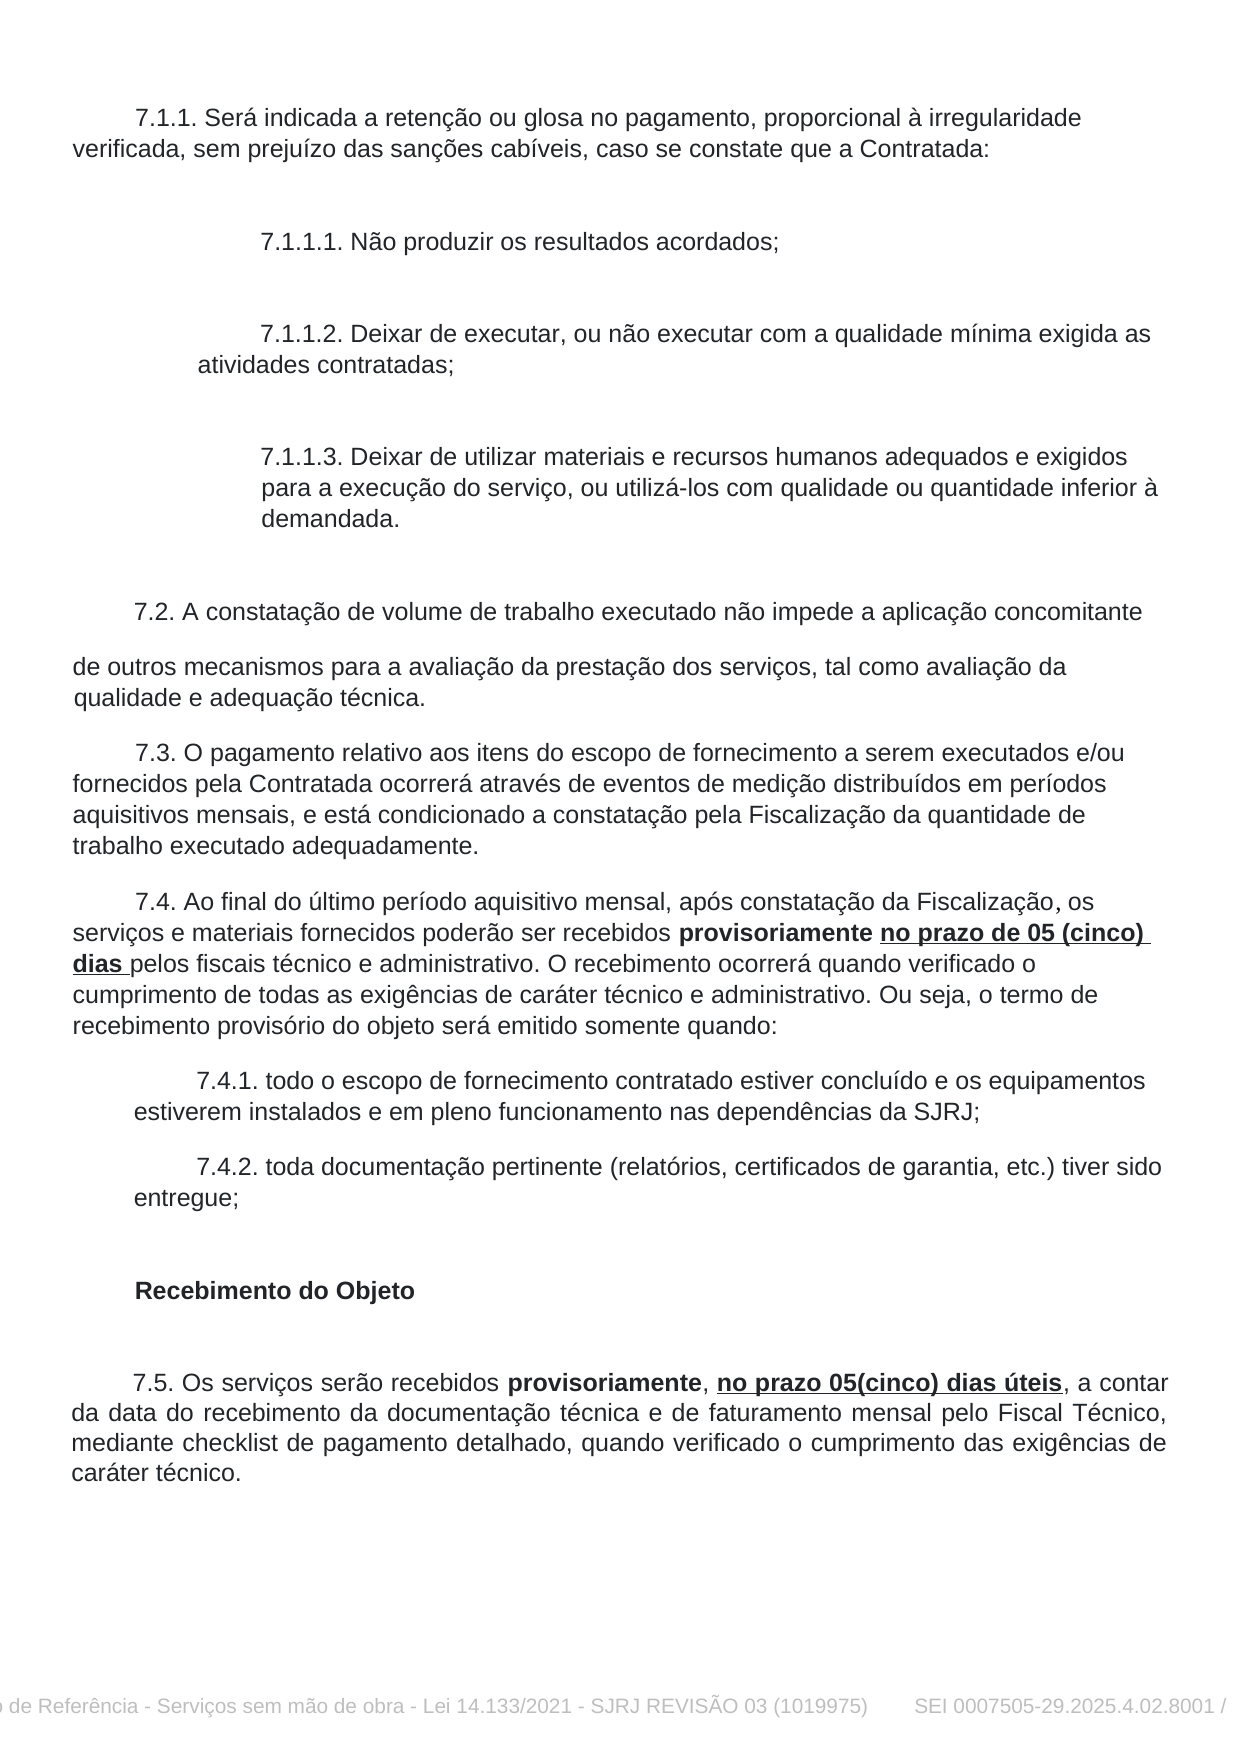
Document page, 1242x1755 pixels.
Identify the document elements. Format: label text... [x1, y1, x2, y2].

text 7.4.2. toda documentação pertinente (relatórios, certificados de garantia, etc.) tiver sido entregue; [133, 1152, 1168, 1212]
text 7.1.1. Será indicada a retenção ou glosa no pagamento, proporcional à irregularidade verificada, sem prejuízo das sanções cabíveis, caso se constate que a Contratada: [72, 103, 1168, 163]
text 7.1.1.3. Deixar de utilizar materiais e recursos humanos adequados e exigidos para a execução do serviço, ou utilizá-los com qualidade ou quantidade inferior à demandada. [260, 442, 1168, 533]
text 7.5. Os serviços serão recebidos provisoriamente, no prazo 05(cinco) dias úteis, a contar da data do recebimento da documentação técnica e de faturamento mensal pelo Fiscal Técnico, mediante checklist de pagamento detalhado, quando verificado o cumprimento das exigências de caráter técnico. [71, 1368, 1169, 1487]
text 7.1.1.2. Deixar de executar, ou não executar com a qualidade mínima exigida as atividades contratadas; [197, 319, 1168, 378]
text 7.4.1. todo o escopo de fornecimento contratado estiver concluído e os equipamentos estiverem instalados e em pleno funcionamento nas dependências da SJRJ; [133, 1066, 1168, 1126]
text de outros mecanismos para a avaliação da prestação dos serviços, tal como avaliação da qualidade e adequação técnica. [72, 652, 1168, 712]
text 7.3. O pagamento relativo aos itens do escopo de fornecimento a serem executados e/ou fornecidos pela Contratada ocorrerá através de eventos de medição distribuídos em períodos aquisitivos mensais, e está condicionado a constatação pela Fiscalização da quantidade de trabalho executado adequadamente. [72, 738, 1168, 860]
text 7.2. A constatação de volume de trabalho executado não impede a aplicação concomitante [133, 597, 1168, 625]
subtitle Recebimento do Objeto [134, 1276, 1170, 1304]
text 7.4. Ao final do último período aquisitivo mensal, após constatação da Fiscalização, os serviços e materiais fornecidos poderão ser recebidos provisoriamente no prazo de 05 (cinco) dias pelos fiscais técnico e administrativo. O recebimento ocorrerá quando verificado o cumprimento de todas as exigências de caráter técnico e administrativo. Ou seja, o termo de recebimento provisório do objeto será emitido somente quando: [72, 886, 1168, 1039]
text 7.1.1.1. Não produzir os resultados acordados; [260, 226, 1168, 255]
